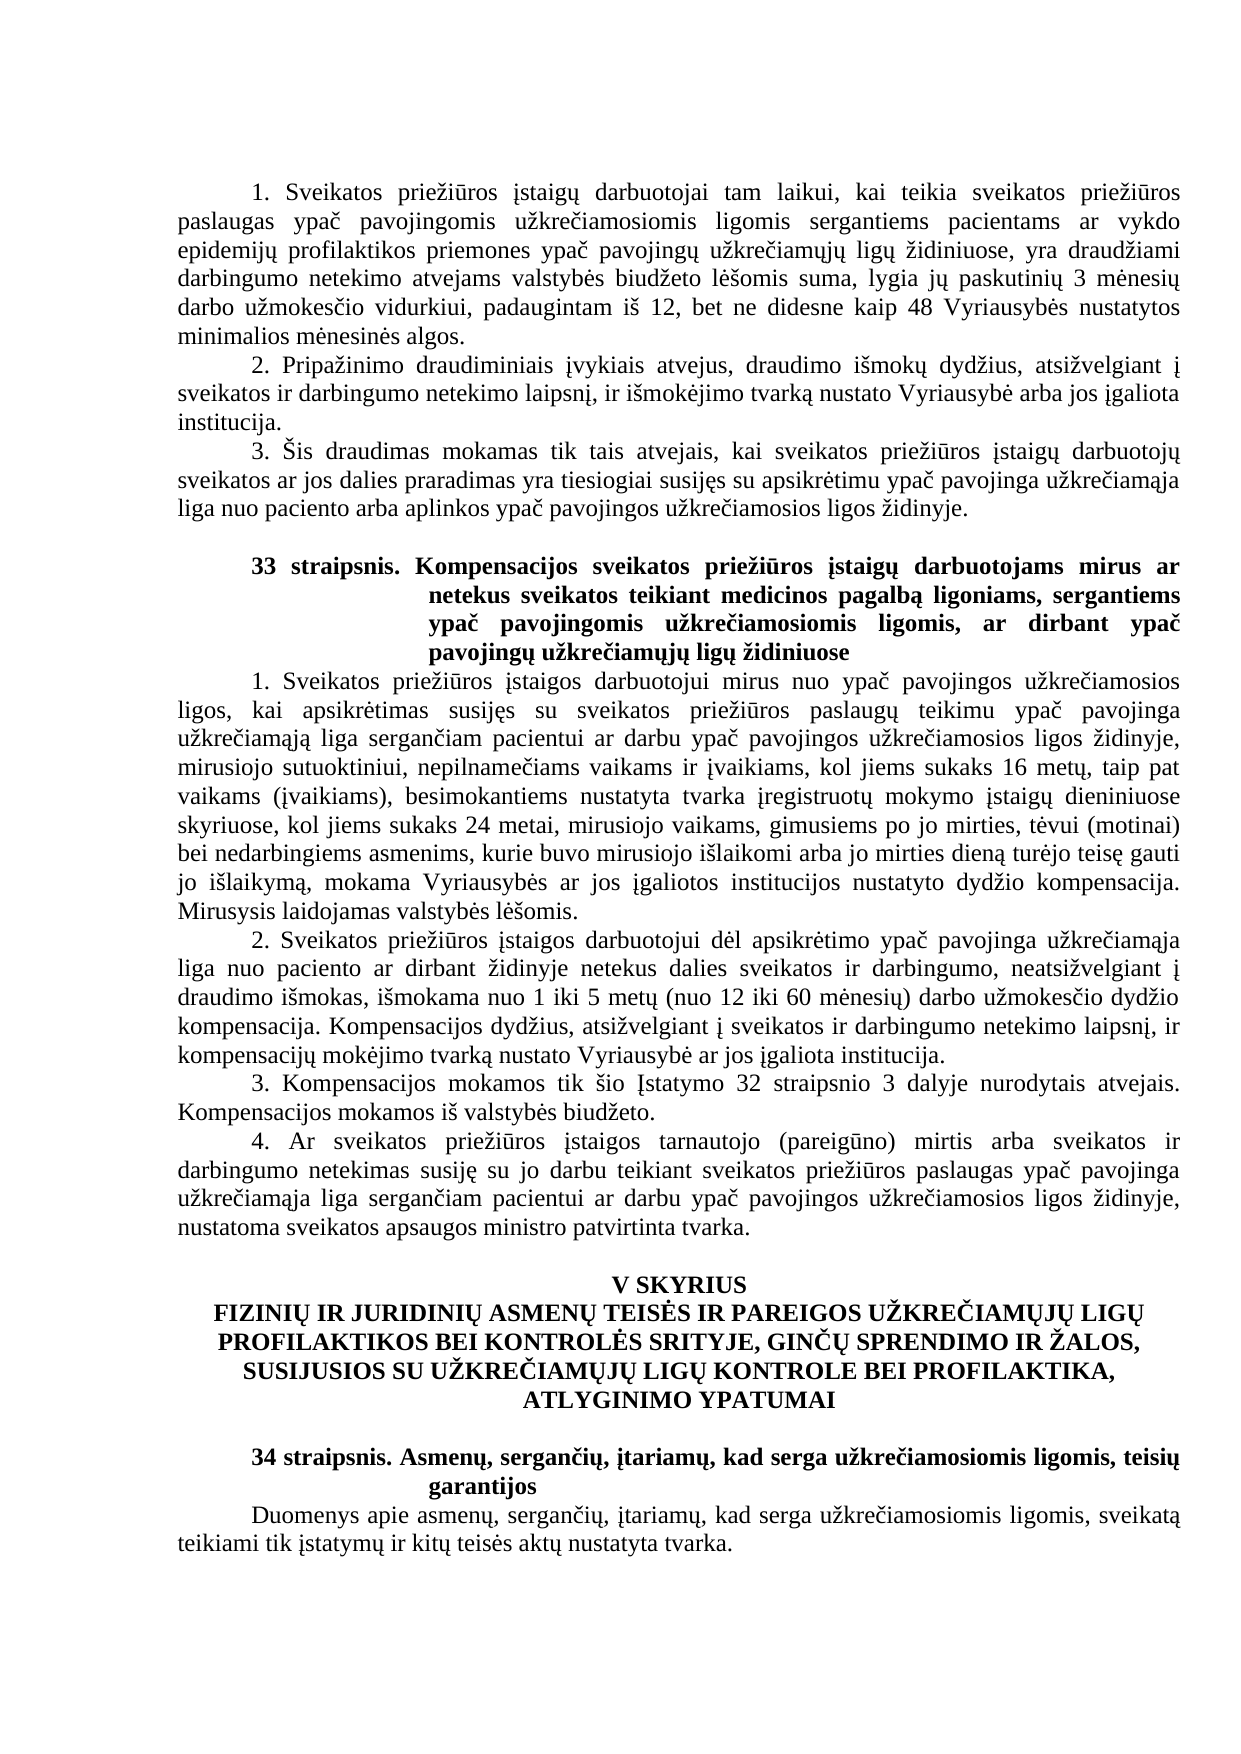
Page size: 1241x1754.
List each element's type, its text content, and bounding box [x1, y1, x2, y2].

text 1. Sveikatos priežiūros įstaigų darbuotojai tam laikui, kai teikia sveikatos priežiūros paslaugas ypač pavojingomis užkrečiamosiomis ligomis sergantiems pacientams ar vykdo epidemijų profilaktikos priemones ypač pavojingų užkrečiamųjų ligų židiniuose, yra draudžiami darbingumo netekimo atvejams valstybės biudžeto lėšomis suma, lygia jų paskutinių 3 mėnesių darbo užmokesčio vidurkiui, padaugintam iš 12, bet ne didesne kaip 48 Vyriausybės nustatytos minimalios mėnesinės algos. [177, 177, 1181, 350]
text 3. Šis draudimas mokamas tik tais atvejais, kai sveikatos priežiūros įstaigų darbuotojų sveikatos ar jos dalies praradimas yra tiesiogiai susijęs su apsikrėtimu ypač pavojinga užkrečiamąja liga nuo paciento arba aplinkos ypač pavojingos užkrečiamosios ligos židinyje. [177, 436, 1181, 522]
text V SKYRIUS [177, 1270, 1181, 1298]
text 34 straipsnis. Asmenų, sergančių, įtariamų, kad serga užkrečiamosiomis ligomis, teisių garantijos [251, 1442, 1181, 1500]
text 33 straipsnis. Kompensacijos sveikatos priežiūros įstaigų darbuotojams mirus ar netekus sveikatos teikiant medicinos pagalbą ligoniams, sergantiems ypač pavojingomis užkrečiamosiomis ligomis, ar dirbant ypač pavojingų užkrečiamųjų ligų židiniuose [251, 551, 1181, 666]
text 3. Kompensacijos mokamos tik šio Įstatymo 32 straipsnio 3 dalyje nurodytais atvejais. Kompensacijos mokamos iš valstybės biudžeto. [177, 1068, 1181, 1126]
text FIZINIŲ IR JURIDINIŲ ASMENŲ TEISĖS IR PAREIGOS UŽKREČIAMŲJŲ LIGŲ PROFILAKTIKOS BEI KONTROLĖS SRITYJE, GINČŲ SPRENDIMO IR ŽALOS, SUSIJUSIOS SU UŽKREČIAMŲJŲ LIGŲ KONTROLE BEI PROFILAKTIKA, ATLYGINIMO YPATUMAI [177, 1298, 1181, 1413]
text 1. Sveikatos priežiūros įstaigos darbuotojui mirus nuo ypač pavojingos užkrečiamosios ligos, kai apsikrėtimas susijęs su sveikatos priežiūros paslaugų teikimu ypač pavojinga užkrečiamąją liga sergančiam pacientui ar darbu ypač pavojingos užkrečiamosios ligos židinyje, mirusiojo sutuoktiniui, nepilnamečiams vaikams ir įvaikiams, kol jiems sukaks 16 metų, taip pat vaikams (įvaikiams), besimokantiems nustatyta tvarka įregistruotų mokymo įstaigų dieniniuose skyriuose, kol jiems sukaks 24 metai, mirusiojo vaikams, gimusiems po jo mirties, tėvui (motinai) bei nedarbingiems asmenims, kurie buvo mirusiojo išlaikomi arba jo mirties dieną turėjo teisę gauti jo išlaikymą, mokama Vyriausybės ar jos įgaliotos institucijos nustatyto dydžio kompensacija. Mirusysis laidojamas valstybės lėšomis. [177, 666, 1181, 925]
text 4. Ar sveikatos priežiūros įstaigos tarnautojo (pareigūno) mirtis arba sveikatos ir darbingumo netekimas susiję su jo darbu teikiant sveikatos priežiūros paslaugas ypač pavojinga užkrečiamąja liga sergančiam pacientui ar darbu ypač pavojingos užkrečiamosios ligos židinyje, nustatoma sveikatos apsaugos ministro patvirtinta tvarka. [177, 1126, 1181, 1241]
text 2. Sveikatos priežiūros įstaigos darbuotojui dėl apsikrėtimo ypač pavojinga užkrečiamąja liga nuo paciento ar dirbant židinyje netekus dalies sveikatos ir darbingumo, neatsižvelgiant į draudimo išmokas, išmokama nuo 1 iki 5 metų (nuo 12 iki 60 mėnesių) darbo užmokesčio dydžio kompensacija. Kompensacijos dydžius, atsižvelgiant į sveikatos ir darbingumo netekimo laipsnį, ir kompensacijų mokėjimo tvarką nustato Vyriausybė ar jos įgaliota institucija. [177, 925, 1181, 1068]
text 2. Pripažinimo draudiminiais įvykiais atvejus, draudimo išmokų dydžius, atsižvelgiant į sveikatos ir darbingumo netekimo laipsnį, ir išmokėjimo tvarką nustato Vyriausybė arba jos įgaliota institucija. [177, 350, 1181, 436]
text Duomenys apie asmenų, sergančių, įtariamų, kad serga užkrečiamosiomis ligomis, sveikatą teikiami tik įstatymų ir kitų teisės aktų nustatyta tvarka. [177, 1500, 1181, 1557]
